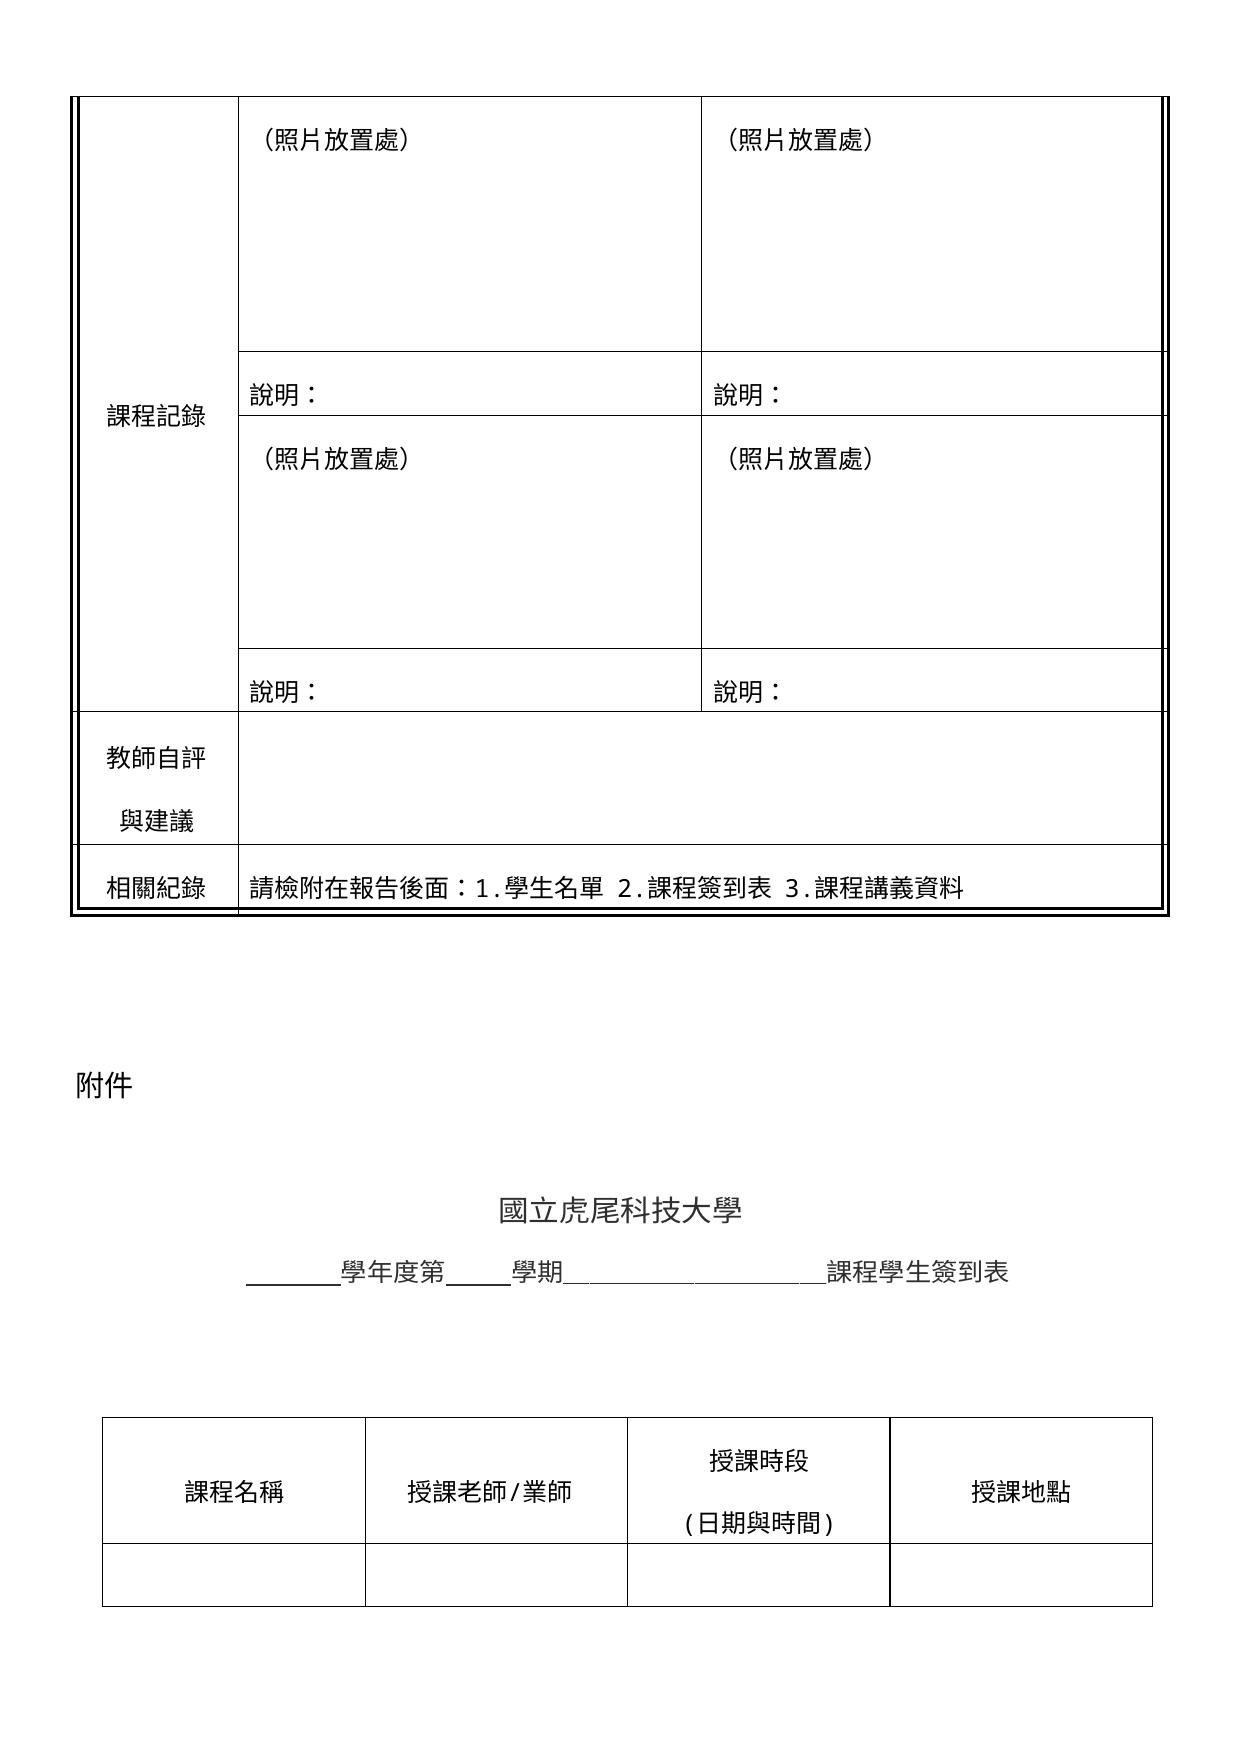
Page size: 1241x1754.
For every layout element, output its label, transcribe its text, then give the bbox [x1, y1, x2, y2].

table_cell 說明： [702, 649, 1161, 711]
table_cell 說明： [239, 352, 701, 414]
table_header 授課時段 (日期與時間) [628, 1418, 889, 1543]
table_header 課程名稱 [103, 1418, 365, 1543]
table_header 授課老師/業師 [366, 1418, 627, 1543]
table_cell [103, 1544, 365, 1606]
table_cell 教師自評 與建議 [80, 712, 238, 844]
table_cell [628, 1544, 889, 1606]
table_cell 說明： [702, 352, 1161, 414]
table_cell 相關紀錄 [80, 845, 238, 907]
table_cell [366, 1544, 627, 1606]
table_cell [891, 1544, 1152, 1606]
table_cell （照片放置處） [239, 416, 701, 648]
table_cell （照片放置處） [702, 97, 1161, 351]
table_cell 課程記錄 [80, 97, 238, 711]
text 國立虎尾科技大學 [91, 1167, 1165, 1229]
table_cell 請檢附在報告後面：1.學生名單 2.課程簽到表 3.課程講義資料 [239, 845, 1161, 907]
table_cell 說明： [239, 649, 701, 711]
table_header 授課地點 [891, 1418, 1152, 1543]
table_cell （照片放置處） [702, 416, 1161, 648]
text 附件 [75, 1042, 1165, 1104]
text 學年度第 學期＿＿＿＿＿＿＿＿＿＿課程學生簽到表 [91, 1229, 1165, 1292]
table_cell [239, 712, 1161, 844]
table_cell （照片放置處） [239, 97, 701, 351]
